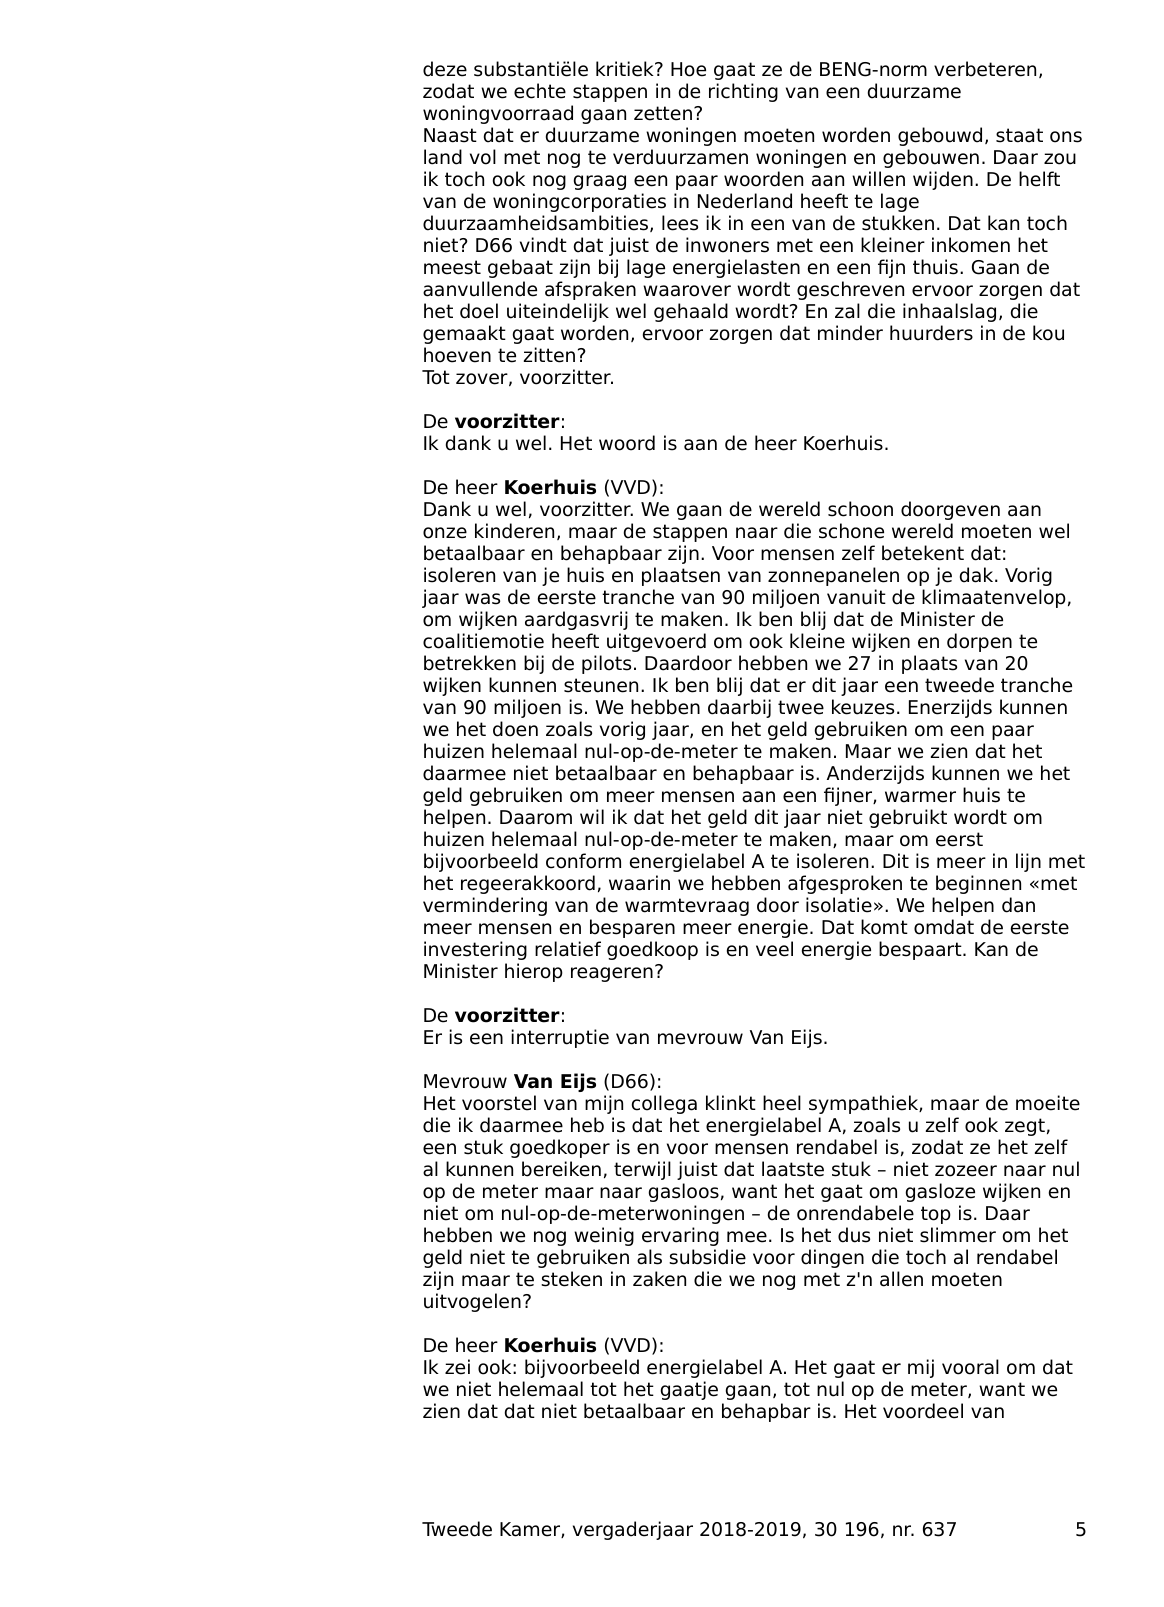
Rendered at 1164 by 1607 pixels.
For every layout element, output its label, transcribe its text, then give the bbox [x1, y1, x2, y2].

text Dank u wel, voorzitter. We gaan de wereld schoon doorgeven aan onze kinderen, maar de stappen naar die schone wereld moeten wel betaalbaar en behapbaar zijn. Voor mensen zelf betekent dat: isoleren van je huis en plaatsen van zonnepanelen op je dak. Vorig jaar was de eerste tranche van 90 miljoen vanuit de klimaatenvelop, om wijken aardgasvrij te maken. Ik ben blij dat de Minister de coalitiemotie heeft uitgevoerd om ook kleine wijken en dorpen te betrekken bij de pilots. Daardoor hebben we 27 in plaats van 20 wijken kunnen steunen. Ik ben blij dat er dit jaar een tweede tranche van 90 miljoen is. We hebben daarbij twee keuzes. Enerzijds kunnen we het doen zoals vorig jaar, en het geld gebruiken om een paar huizen helemaal nul-op-de-meter te maken. Maar we zien dat het daarmee niet betaalbaar en behapbaar is. Anderzijds kunnen we het geld gebruiken om meer mensen aan een fijner, warmer huis te helpen. Daarom wil ik dat het geld dit jaar niet gebruikt wordt om huizen helemaal nul-op-de-meter te maken, maar om eerst bijvoorbeeld conform energielabel A te isoleren. Dit is meer in lijn met het regeerakkoord, waarin we hebben afgesproken te beginnen «met vermindering van de warmtevraag door isolatie». We helpen dan meer mensen en besparen meer energie. Dat komt omdat de eerste investering relatief goedkoop is en veel energie bespaart. Kan de Minister hierop reageren? [422, 499, 1087, 983]
text De heer Koerhuis (VVD): [422, 1335, 1087, 1357]
text Er is een interruptie van mevrouw Van Eijs. [422, 1027, 1087, 1049]
text De voorzitter: [422, 1005, 1087, 1027]
text Mevrouw Van Eijs (D66): [422, 1071, 1087, 1093]
text De heer Koerhuis (VVD): [422, 477, 1087, 499]
text Het voorstel van mijn collega klinkt heel sympathiek, maar de moeite die ik daarmee heb is dat het energielabel A, zoals u zelf ook zegt, een stuk goedkoper is en voor mensen rendabel is, zodat ze het zelf al kunnen bereiken, terwijl juist dat laatste stuk – niet zozeer naar nul op de meter maar naar gasloos, want het gaat om gasloze wijken en niet om nul-op-de-meterwoningen – de onrendabele top is. Daar hebben we nog weinig ervaring mee. Is het dus niet slimmer om het geld niet te gebruiken als subsidie voor dingen die toch al rendabel zijn maar te steken in zaken die we nog met z'n allen moeten uitvogelen? [422, 1093, 1087, 1313]
text De voorzitter: [422, 411, 1087, 433]
text Tot zover, voorzitter. [422, 367, 1087, 389]
text deze substantiële kritiek? Hoe gaat ze de BENG-norm verbeteren, zodat we echte stappen in de richting van een duurzame woningvoorraad gaan zetten? [422, 59, 1087, 125]
text Ik zei ook: bijvoorbeeld energielabel A. Het gaat er mij vooral om dat we niet helemaal tot het gaatje gaan, tot nul op de meter, want we zien dat dat niet betaalbaar en behapbar is. Het voordeel van [422, 1357, 1087, 1423]
text Naast dat er duurzame woningen moeten worden gebouwd, staat ons land vol met nog te verduurzamen woningen en gebouwen. Daar zou ik toch ook nog graag een paar woorden aan willen wijden. De helft van de woningcorporaties in Nederland heeft te lage duurzaamheidsambities, lees ik in een van de stukken. Dat kan toch niet? D66 vindt dat juist de inwoners met een kleiner inkomen het meest gebaat zijn bij lage energielasten en een fijn thuis. Gaan de aanvullende afspraken waarover wordt geschreven ervoor zorgen dat het doel uiteindelijk wel gehaald wordt? En zal die inhaalslag, die gemaakt gaat worden, ervoor zorgen dat minder huurders in de kou hoeven te zitten? [422, 125, 1087, 367]
text Ik dank u wel. Het woord is aan de heer Koerhuis. [422, 433, 1087, 455]
